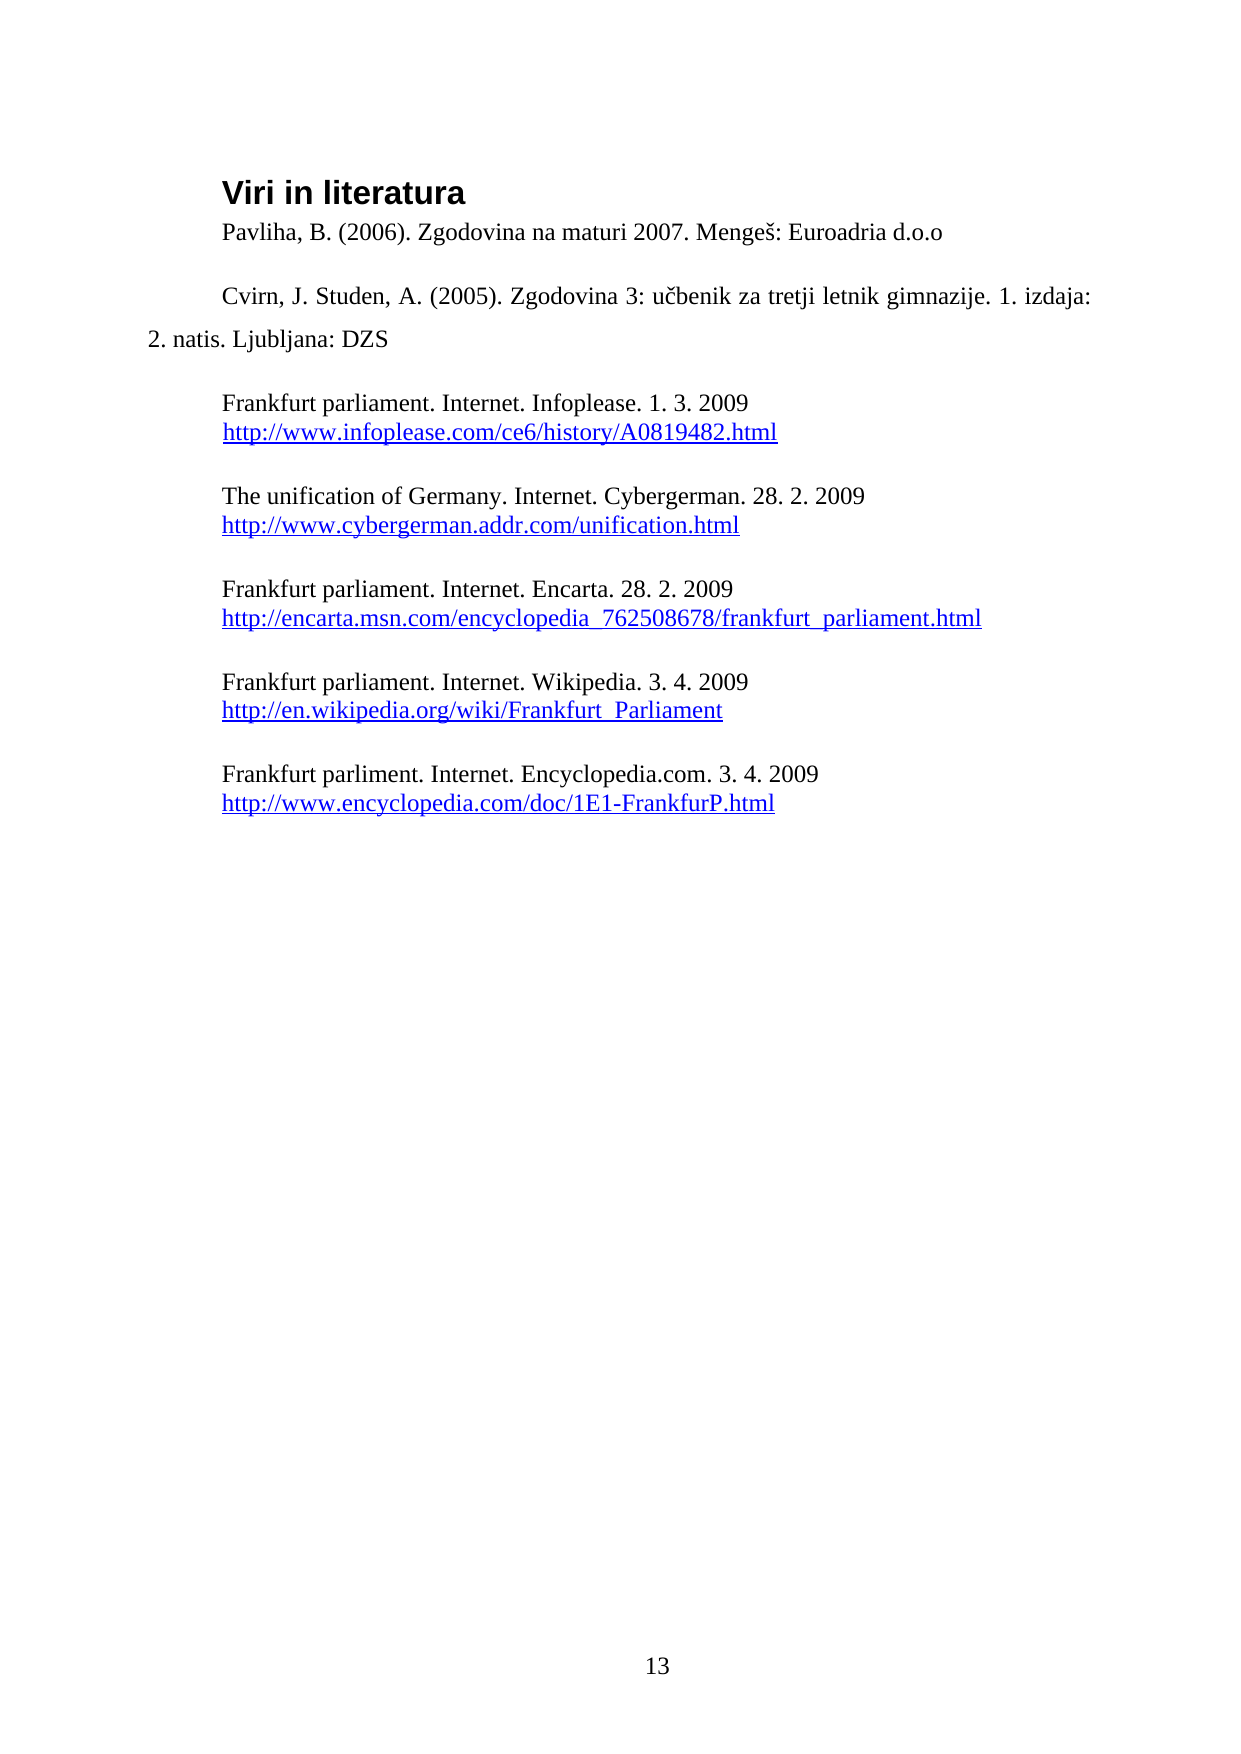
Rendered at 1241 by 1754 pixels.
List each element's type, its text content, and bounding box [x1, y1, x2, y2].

text Frankfurt parliament. Internet. Encarta. 28. 2. 2009 [148, 574, 1092, 603]
text The unification of Germany. Internet. Cybergerman. 28. 2. 2009 [148, 481, 1092, 510]
text http://en.wikipedia.org/wiki/Frankfurt_Parliament [148, 695, 1092, 724]
text http://www.encyclopedia.com/doc/1E1-FrankfurP.html [148, 788, 1092, 817]
text http://www.cybergerman.addr.com/unification.html [148, 510, 1092, 539]
text http://www.infoplease.com/ce6/history/A0819482.html [148, 417, 1092, 446]
text Frankfurt parliment. Internet. Encyclopedia.com. 3. 4. 2009 [148, 759, 1092, 788]
text Frankfurt parliament. Internet. Wikipedia. 3. 4. 2009 [148, 667, 1092, 695]
text Pavliha, B. (2006). Zgodovina na maturi 2007. Mengeš: Euroadria d.o.o [148, 217, 1092, 246]
subtitle Viri in literatura [148, 173, 1092, 211]
text Frankfurt parliament. Internet. Infoplease. 1. 3. 2009 [148, 388, 1092, 417]
text Cvirn, J. Studen, A. (2005). Zgodovina 3: učbenik za tretji letnik gimnazije. 1. izdaja: 2. natis. Ljubljana: DZS [148, 281, 1092, 353]
text http://encarta.msn.com/encyclopedia_762508678/frankfurt_parliament.html [148, 603, 1092, 631]
